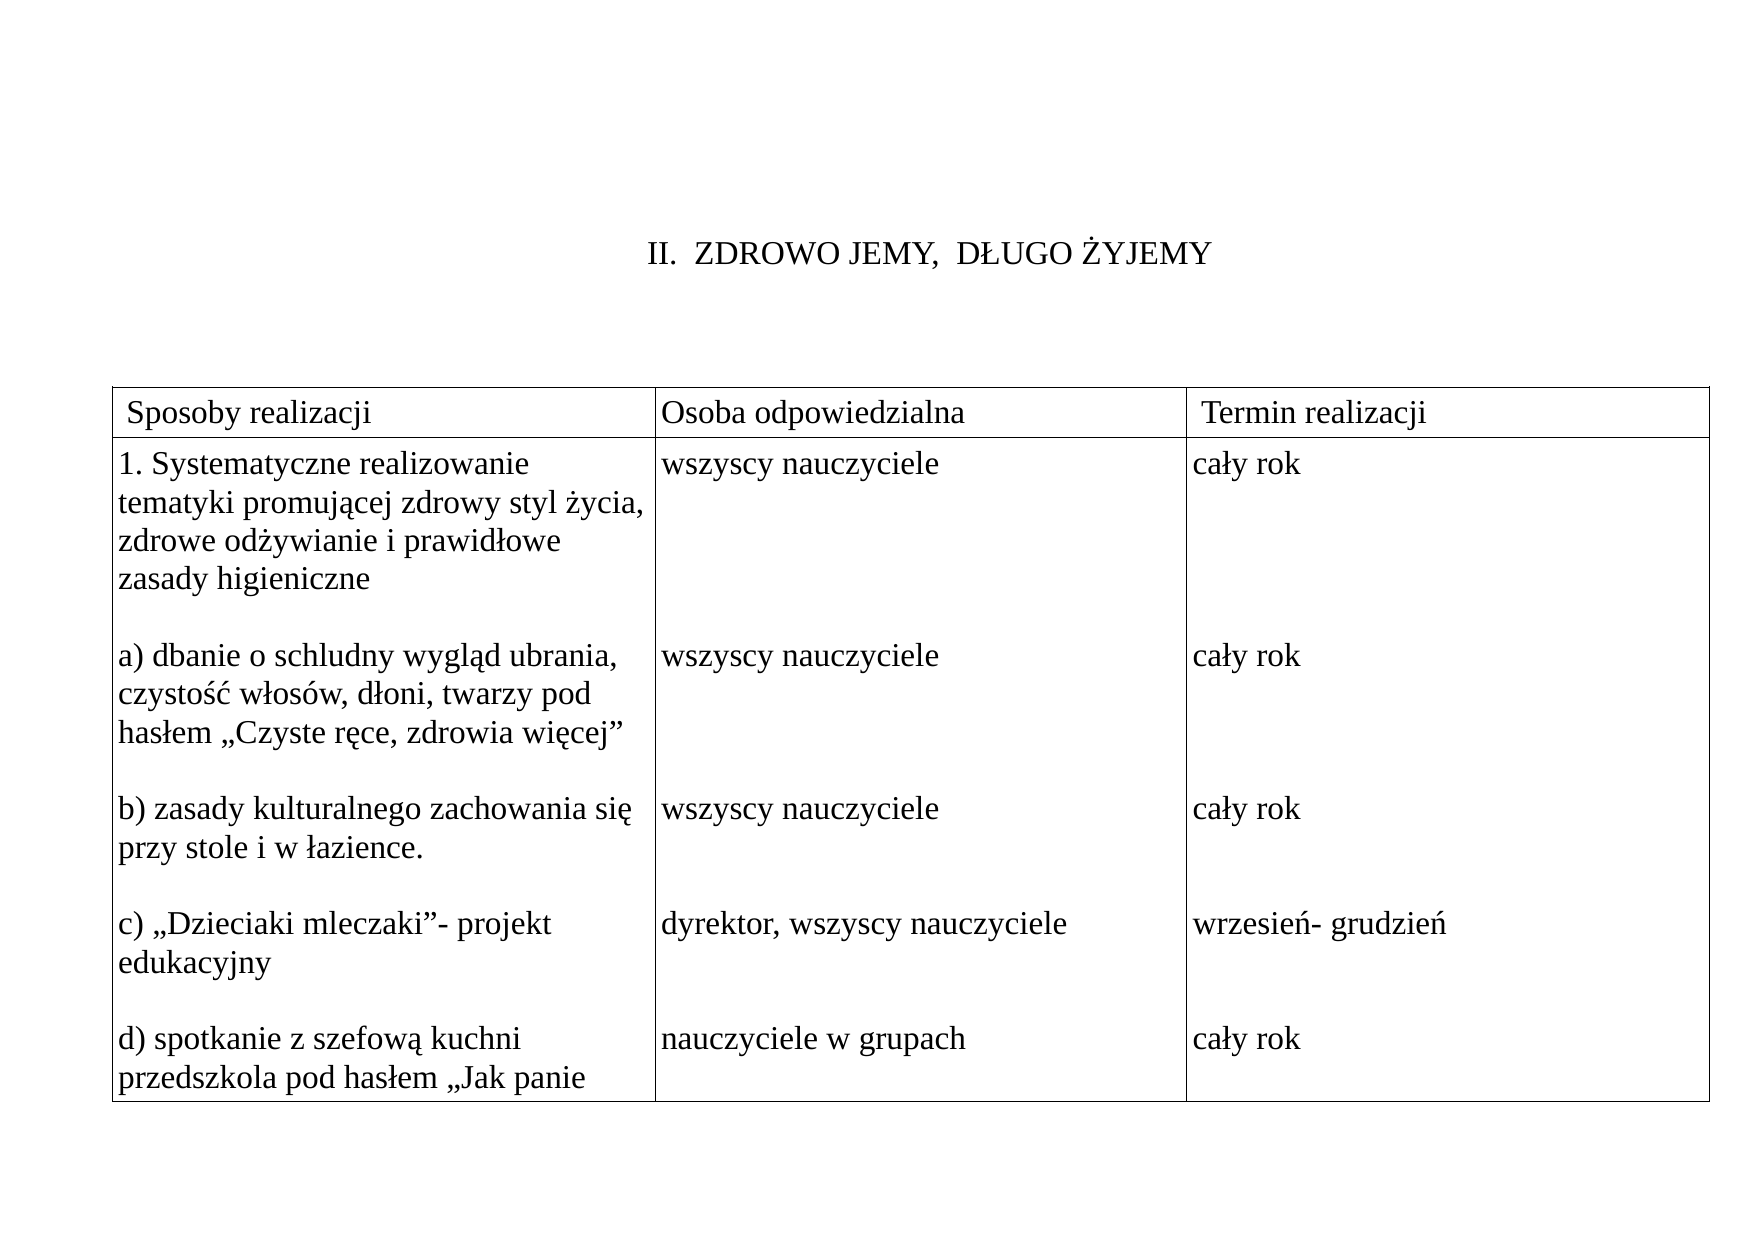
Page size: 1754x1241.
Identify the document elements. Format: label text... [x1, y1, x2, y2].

table_header Sposoby realizacji [113, 388, 655, 437]
text II. ZDROWO JEMY, DŁUGO ŻYJEMY [112, 233, 1714, 271]
table_cell 1. Systematyczne realizowanie tematyki promującej zdrowy styl życia, zdrowe odżywianie i prawidłowe zasady higieniczne a) dbanie o schludny wygląd ubrania, czystość włosów, dłoni, twarzy pod hasłem „Czyste ręce, zdrowia więcej” b) zasady kulturalnego zachowania się przy stole i w łazience. c) „Dzieciaki mleczaki”- projekt edukacyjny d) spotkanie z szefową kuchni przedszkola pod hasłem „Jak panie [113, 438, 655, 1101]
table_header Termin realizacji [1187, 388, 1709, 437]
table_cell cały rok cały rok cały rok wrzesień- grudzień cały rok [1187, 438, 1709, 1101]
table_header Osoba odpowiedzialna [656, 388, 1186, 437]
table_cell wszyscy nauczyciele wszyscy nauczyciele wszyscy nauczyciele dyrektor, wszyscy nauczyciele nauczyciele w grupach [656, 438, 1186, 1101]
